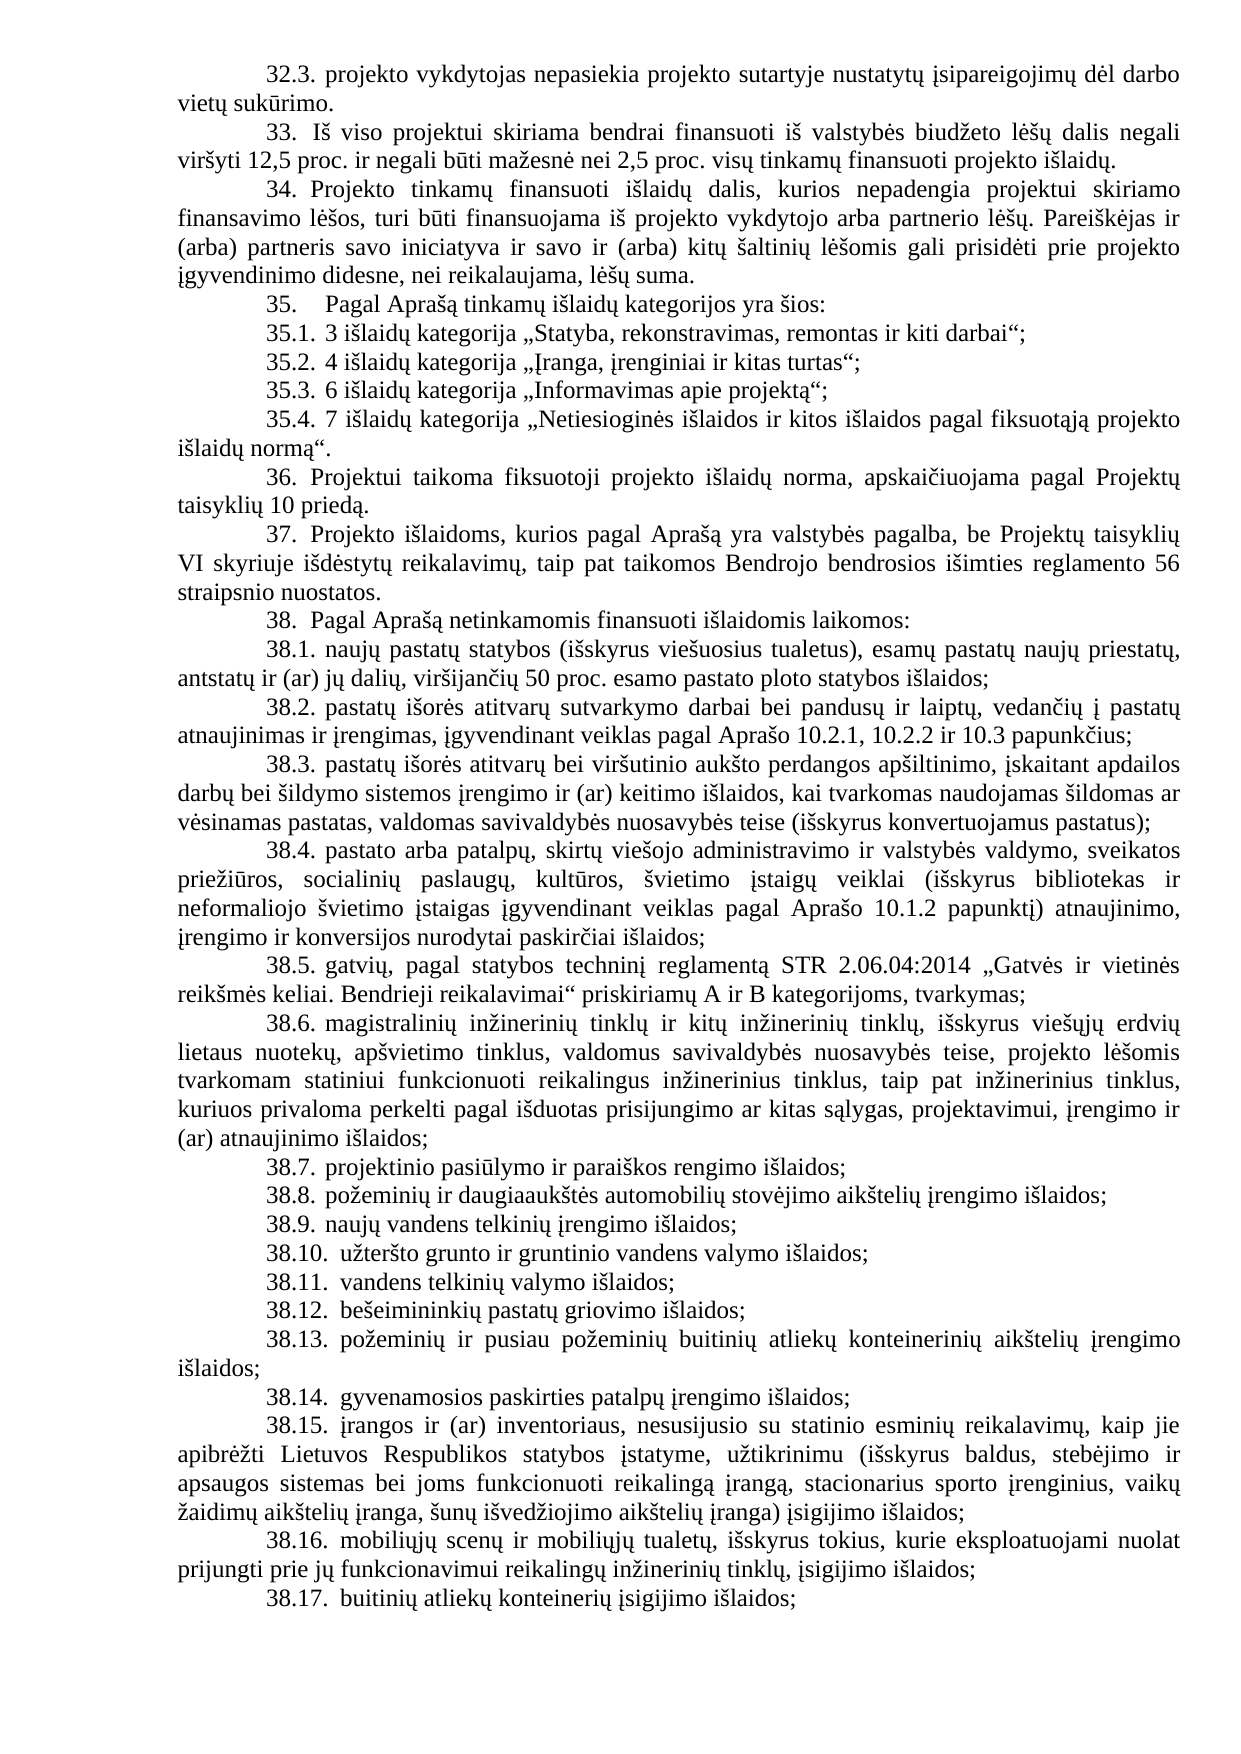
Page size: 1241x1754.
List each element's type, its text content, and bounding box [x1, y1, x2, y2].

text 38.14. gyvenamosios paskirties patalpų įrengimo išlaidos; [177, 1382, 1181, 1410]
text 35.2. 4 išlaidų kategorija „Įranga, įrenginiai ir kitas turtas“; [177, 347, 1181, 375]
text 34. Projekto tinkamų finansuoti išlaidų dalis, kurios nepadengia projektui skiriamo finansavimo lėšos, turi būti finansuojama iš projekto vykdytojo arba partnerio lėšų. Pareiškėjas ir (arba) partneris savo iniciatyva ir savo ir (arba) kitų šaltinių lėšomis gali prisidėti prie projekto įgyvendinimo didesne, nei reikalaujama, lėšų suma. [177, 174, 1181, 289]
text 35.4. 7 išlaidų kategorija „Netiesioginės išlaidos ir kitos išlaidos pagal fiksuotąją projekto išlaidų normą“. [177, 404, 1181, 462]
text 38.4. pastato arba patalpų, skirtų viešojo administravimo ir valstybės valdymo, sveikatos priežiūros, socialinių paslaugų, kultūros, švietimo įstaigų veiklai (išskyrus bibliotekas ir neformaliojo švietimo įstaigas įgyvendinant veiklas pagal Aprašo 10.1.2 papunktį) atnaujinimo, įrengimo ir konversijos nurodytai paskirčiai išlaidos; [177, 835, 1181, 950]
text 36. Projektui taikoma fiksuotoji projekto išlaidų norma, apskaičiuojama pagal Projektų taisyklių 10 priedą. [177, 462, 1181, 519]
text 38.9. naujų vandens telkinių įrengimo išlaidos; [177, 1209, 1181, 1238]
text 38.8. požeminių ir daugiaaukštės automobilių stovėjimo aikštelių įrengimo išlaidos; [177, 1180, 1181, 1209]
text 38.6. magistralinių inžinerinių tinklų ir kitų inžinerinių tinklų, išskyrus viešųjų erdvių lietaus nuotekų, apšvietimo tinklus, valdomus savivaldybės nuosavybės teise, projekto lėšomis tvarkomam statiniui funkcionuoti reikalingus inžinerinius tinklus, taip pat inžinerinius tinklus, kuriuos privaloma perkelti pagal išduotas prisijungimo ar kitas sąlygas, projektavimui, įrengimo ir (ar) atnaujinimo išlaidos; [177, 1008, 1181, 1152]
text 33. Iš viso projektui skiriama bendrai finansuoti iš valstybės biudžeto lėšų dalis negali viršyti 12,5 proc. ir negali būti mažesnė nei 2,5 proc. visų tinkamų finansuoti projekto išlaidų. [177, 117, 1181, 174]
text 37. Projekto išlaidoms, kurios pagal Aprašą yra valstybės pagalba, be Projektų taisyklių VI skyriuje išdėstytų reikalavimų, taip pat taikomos Bendrojo bendrosios išimties reglamento 56 straipsnio nuostatos. [177, 519, 1181, 605]
text 38.5. gatvių, pagal statybos techninį reglamentą STR 2.06.04:2014 „Gatvės ir vietinės reikšmės keliai. Bendrieji reikalavimai“ priskiriamų A ir B kategorijoms, tvarkymas; [177, 950, 1181, 1008]
text 38.16. mobiliųjų scenų ir mobiliųjų tualetų, išskyrus tokius, kurie eksploatuojami nuolat prijungti prie jų funkcionavimui reikalingų inžinerinių tinklų, įsigijimo išlaidos; [177, 1525, 1181, 1583]
text 38. Pagal Aprašą netinkamomis finansuoti išlaidomis laikomos: [177, 605, 1181, 634]
text 38.1. naujų pastatų statybos (išskyrus viešuosius tualetus), esamų pastatų naujų priestatų, antstatų ir (ar) jų dalių, viršijančių 50 proc. esamo pastato ploto statybos išlaidos; [177, 634, 1181, 692]
text 35. Pagal Aprašą tinkamų išlaidų kategorijos yra šios: [177, 289, 1181, 318]
text 38.13. požeminių ir pusiau požeminių buitinių atliekų konteinerinių aikštelių įrengimo išlaidos; [177, 1324, 1181, 1382]
text 38.3. pastatų išorės atitvarų bei viršutinio aukšto perdangos apšiltinimo, įskaitant apdailos darbų bei šildymo sistemos įrengimo ir (ar) keitimo išlaidos, kai tvarkomas naudojamas šildomas ar vėsinamas pastatas, valdomas savivaldybės nuosavybės teise (išskyrus konvertuojamus pastatus); [177, 749, 1181, 835]
text 38.12. bešeimininkių pastatų griovimo išlaidos; [177, 1295, 1181, 1324]
text 38.10. užteršto grunto ir gruntinio vandens valymo išlaidos; [177, 1238, 1181, 1267]
text 38.2. pastatų išorės atitvarų sutvarkymo darbai bei pandusų ir laiptų, vedančių į pastatų atnaujinimas ir įrengimas, įgyvendinant veiklas pagal Aprašo 10.2.1, 10.2.2 ir 10.3 papunkčius; [177, 692, 1181, 749]
text 35.1. 3 išlaidų kategorija „Statyba, rekonstravimas, remontas ir kiti darbai“; [177, 318, 1181, 347]
text 32.3. projekto vykdytojas nepasiekia projekto sutartyje nustatytų įsipareigojimų dėl darbo vietų sukūrimo. [177, 59, 1181, 117]
text 38.11. vandens telkinių valymo išlaidos; [177, 1267, 1181, 1295]
text 38.7. projektinio pasiūlymo ir paraiškos rengimo išlaidos; [177, 1152, 1181, 1180]
text 38.17. buitinių atliekų konteinerių įsigijimo išlaidos; [177, 1583, 1181, 1612]
text 35.3. 6 išlaidų kategorija „Informavimas apie projektą“; [177, 375, 1181, 404]
text 38.15. įrangos ir (ar) inventoriaus, nesusijusio su statinio esminių reikalavimų, kaip jie apibrėžti Lietuvos Respublikos statybos įstatyme, užtikrinimu (išskyrus baldus, stebėjimo ir apsaugos sistemas bei joms funkcionuoti reikalingą įrangą, stacionarius sporto įrenginius, vaikų žaidimų aikštelių įranga, šunų išvedžiojimo aikštelių įranga) įsigijimo išlaidos; [177, 1410, 1181, 1525]
